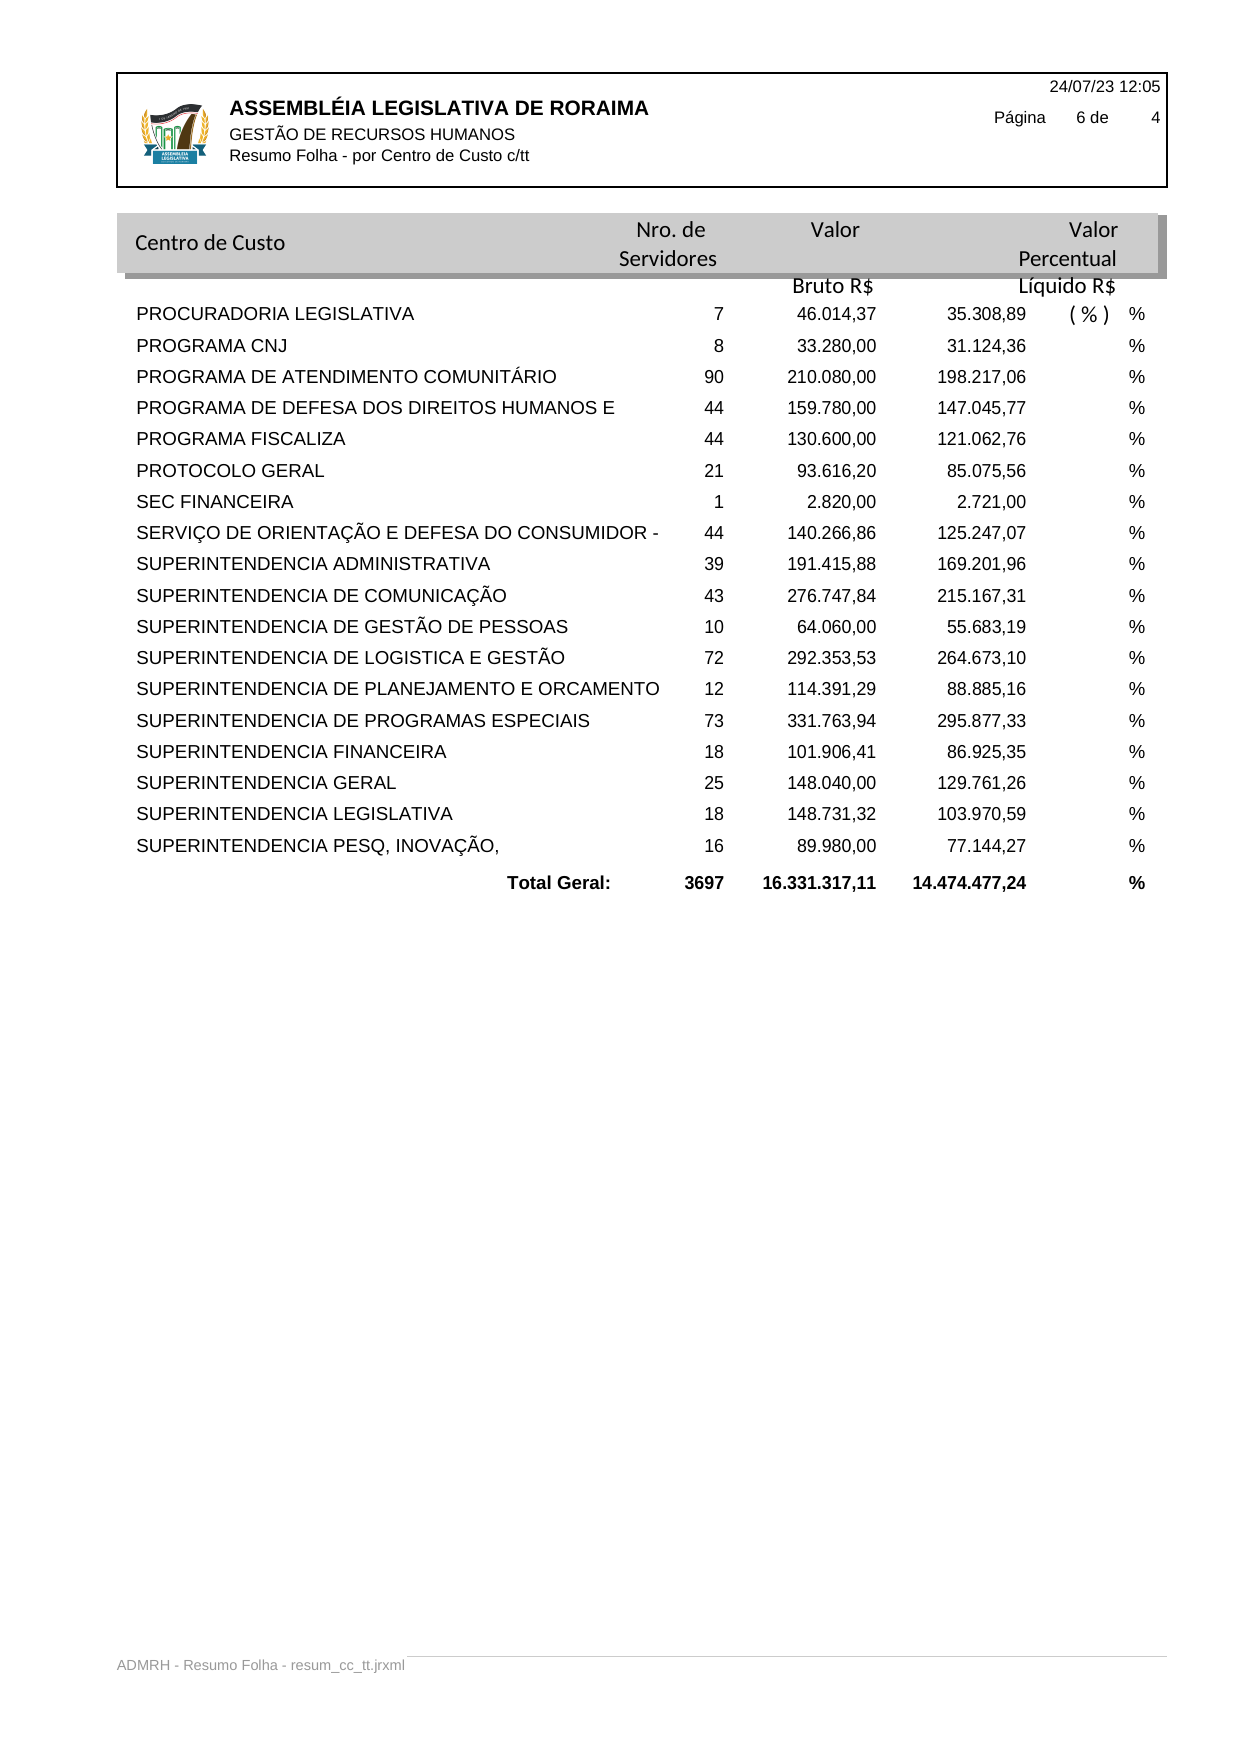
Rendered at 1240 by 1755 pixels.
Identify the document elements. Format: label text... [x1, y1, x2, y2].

table_cell % [1077, 330, 1150, 361]
table_cell % [1077, 455, 1150, 486]
table_cell SUPERINTENDENCIA ADMINISTRATIVA [131, 549, 670, 580]
table_cell % [1077, 361, 1150, 392]
table_cell 12 [670, 674, 740, 705]
table_cell PROTOCOLO GERAL [131, 455, 670, 486]
table_cell % [1077, 736, 1150, 767]
table_cell % [1077, 830, 1150, 864]
table_cell 77.144,27 [891, 830, 1077, 864]
table_cell 31.124,36 [891, 330, 1077, 361]
table_cell 14.474.477,24 [891, 864, 1077, 896]
table_cell 103.970,59 [891, 799, 1077, 830]
table_cell 101.906,41 [740, 736, 891, 767]
table_cell 121.062,76 [891, 424, 1077, 455]
table_header 46.014,37 [740, 304, 891, 330]
table_cell 210.080,00 [740, 361, 891, 392]
table_cell 130.600,00 [740, 424, 891, 455]
table_cell 89.980,00 [740, 830, 891, 864]
table_cell 72 [670, 643, 740, 674]
table_cell 85.075,56 [891, 455, 1077, 486]
table_cell 55.683,19 [891, 611, 1077, 642]
table_cell 3697 [670, 864, 740, 896]
table_cell 2.721,00 [891, 486, 1077, 517]
table_cell % [1077, 705, 1150, 736]
table_header 7 [670, 304, 740, 330]
table_cell % [1077, 486, 1150, 517]
table_cell 148.731,32 [740, 799, 891, 830]
table_cell SUPERINTENDENCIA DE GESTÃO DE PESSOAS [131, 611, 670, 642]
table_cell 191.415,88 [740, 549, 891, 580]
table_cell % [1077, 799, 1150, 830]
table_cell 114.391,29 [740, 674, 891, 705]
table_cell 64.060,00 [740, 611, 891, 642]
table_header 35.308,89 [891, 304, 1077, 330]
table_cell 25 [670, 768, 740, 799]
table_cell 264.673,10 [891, 643, 1077, 674]
table_cell 73 [670, 705, 740, 736]
table_cell SUPERINTENDENCIA DE PROGRAMAS ESPECIAIS [131, 705, 670, 736]
table_cell 276.747,84 [740, 580, 891, 611]
table_cell 159.780,00 [740, 393, 891, 424]
table_cell 18 [670, 736, 740, 767]
table_cell 88.885,16 [891, 674, 1077, 705]
table_cell 8 [670, 330, 740, 361]
table_cell % [1077, 518, 1150, 549]
table_cell % [1077, 611, 1150, 642]
table_cell 140.266,86 [740, 518, 891, 549]
table_cell 44 [670, 393, 740, 424]
table_cell 292.353,53 [740, 643, 891, 674]
table_cell 2.820,00 [740, 486, 891, 517]
table_cell 215.167,31 [891, 580, 1077, 611]
table_cell 90 [670, 361, 740, 392]
table_cell 148.040,00 [740, 768, 891, 799]
table_cell 86.925,35 [891, 736, 1077, 767]
table_cell % [1077, 643, 1150, 674]
table_cell % [1077, 864, 1150, 896]
table_cell 16.331.317,11 [740, 864, 891, 896]
table_cell SEC FINANCEIRA [131, 486, 670, 517]
table_cell % [1077, 768, 1150, 799]
table_cell 93.616,20 [740, 455, 891, 486]
table_cell SUPERINTENDENCIA DE COMUNICAÇÃO [131, 580, 670, 611]
table_cell 1 [670, 486, 740, 517]
table_cell 10 [670, 611, 740, 642]
table_cell 33.280,00 [740, 330, 891, 361]
table_cell 169.201,96 [891, 549, 1077, 580]
table_cell PROGRAMA FISCALIZA [131, 424, 670, 455]
table_cell 18 [670, 799, 740, 830]
table_cell 129.761,26 [891, 768, 1077, 799]
table_cell % [1077, 393, 1150, 424]
table_cell % [1077, 674, 1150, 705]
table_cell SUPERINTENDENCIA DE LOGISTICA E GESTÃO [131, 643, 670, 674]
table_cell 198.217,06 [891, 361, 1077, 392]
table_cell PROGRAMA DE ATENDIMENTO COMUNITÁRIO [131, 361, 670, 392]
table_cell SUPERINTENDENCIA FINANCEIRA [131, 736, 670, 767]
table_cell SUPERINTENDENCIA PESQ, INOVAÇÃO, [131, 830, 670, 864]
table_cell 331.763,94 [740, 705, 891, 736]
table_cell SUPERINTENDENCIA DE PLANEJAMENTO E ORCAMENTO [131, 674, 670, 705]
table_cell SUPERINTENDENCIA LEGISLATIVA [131, 799, 670, 830]
table_cell % [1077, 580, 1150, 611]
table_cell 295.877,33 [891, 705, 1077, 736]
table_cell SERVIÇO DE ORIENTAÇÃO E DEFESA DO CONSUMIDOR - [131, 518, 670, 549]
table_cell % [1077, 549, 1150, 580]
table_header % [1077, 304, 1150, 330]
table_cell 43 [670, 580, 740, 611]
table_cell Total Geral: [131, 864, 670, 896]
table_cell 125.247,07 [891, 518, 1077, 549]
table_cell 39 [670, 549, 740, 580]
table_cell 44 [670, 518, 740, 549]
table_cell PROGRAMA DE DEFESA DOS DIREITOS HUMANOS E [131, 393, 670, 424]
table_cell SUPERINTENDENCIA GERAL [131, 768, 670, 799]
table_cell PROGRAMA CNJ [131, 330, 670, 361]
table_cell 16 [670, 830, 740, 864]
table_cell % [1077, 424, 1150, 455]
table_cell 44 [670, 424, 740, 455]
table_header PROCURADORIA LEGISLATIVA [131, 304, 670, 330]
table_cell 147.045,77 [891, 393, 1077, 424]
table_cell 21 [670, 455, 740, 486]
